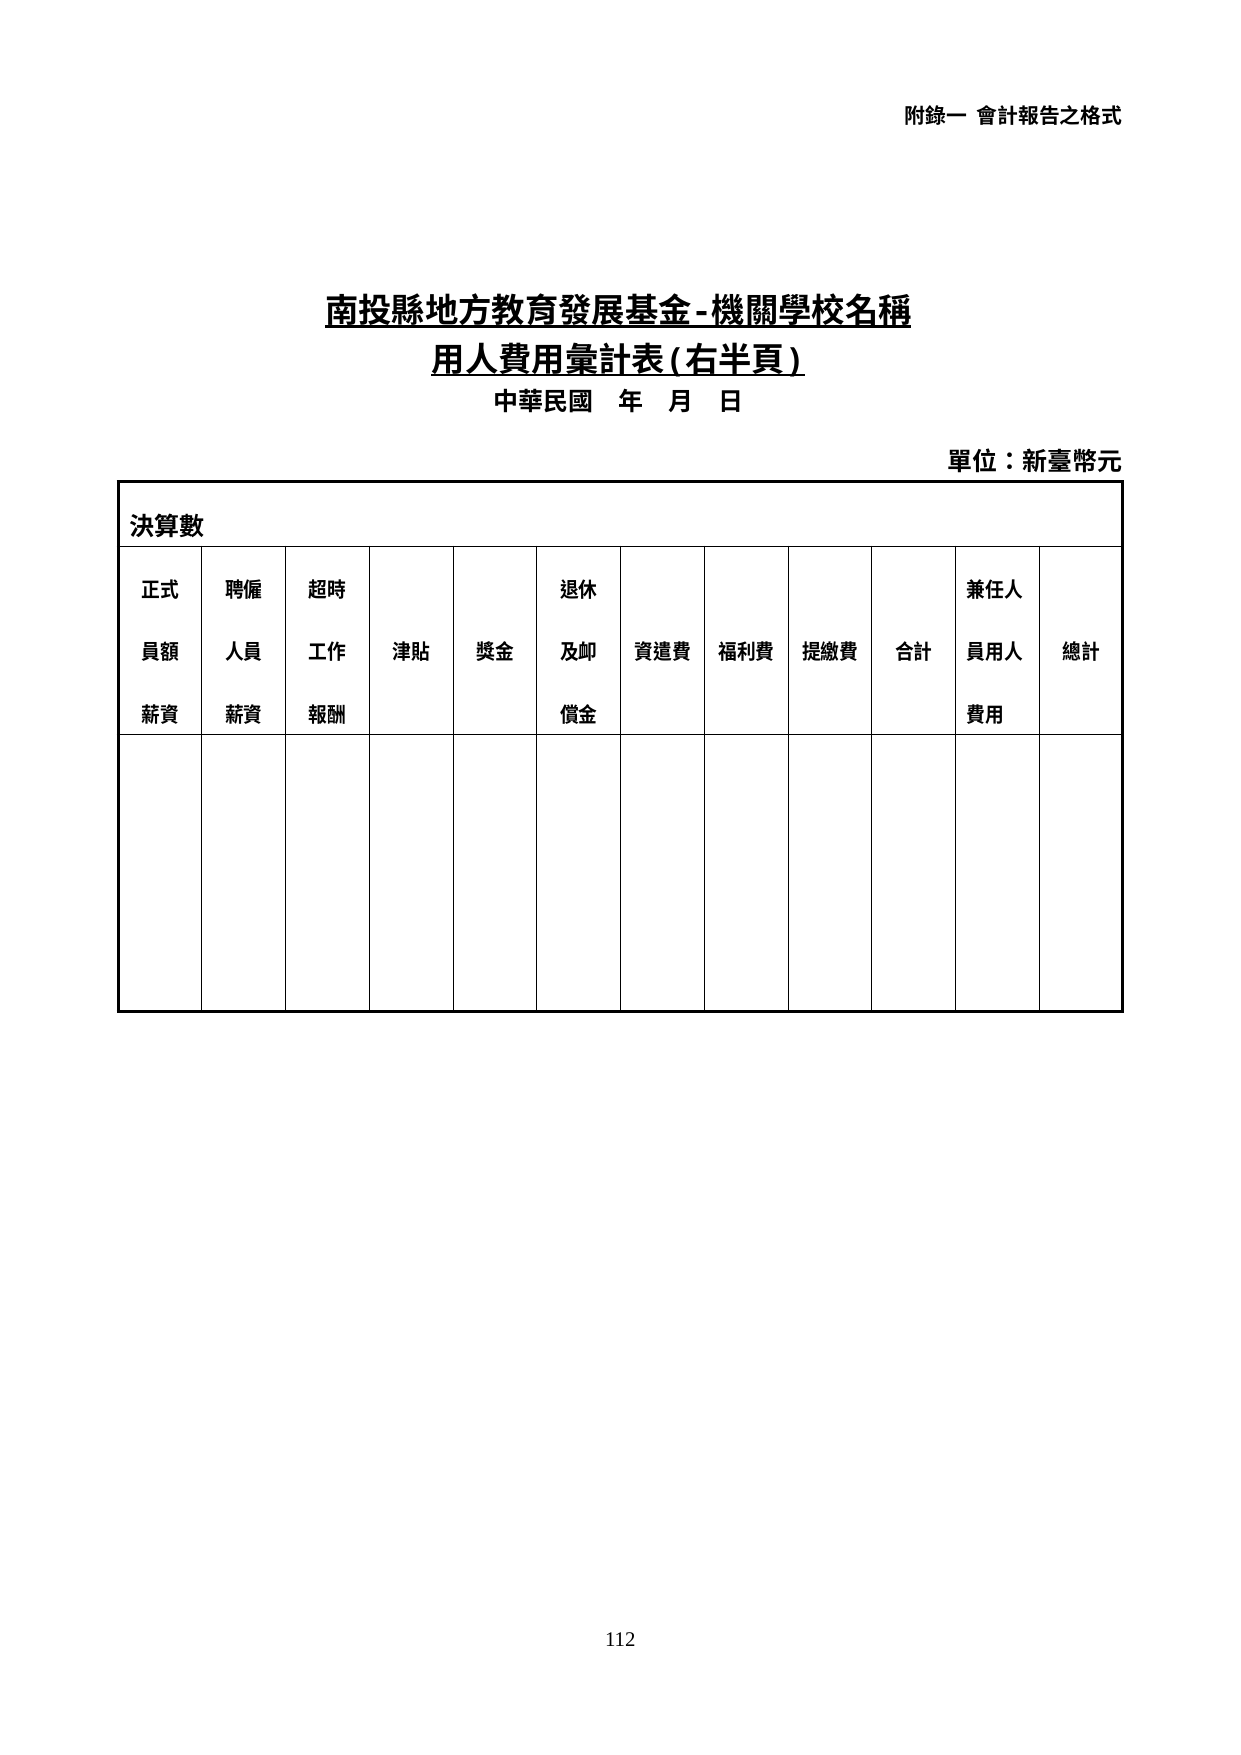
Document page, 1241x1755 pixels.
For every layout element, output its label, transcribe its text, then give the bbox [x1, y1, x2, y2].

table_cell [789, 735, 871, 1010]
table_cell [454, 735, 536, 1010]
table_cell 提繳費 [789, 547, 871, 734]
table_cell [956, 735, 1039, 1010]
table_cell 聘僱 人員 薪資 [202, 547, 285, 734]
table_cell 兼任人員用人費用 [956, 547, 1039, 734]
table_cell [286, 735, 369, 1010]
table_cell [370, 735, 453, 1010]
table_cell [202, 735, 285, 1010]
text 單位：新臺幣元 [118, 417, 1122, 480]
table_cell 津貼 [370, 547, 453, 734]
table_cell 合計 [872, 547, 955, 734]
table_cell 獎金 [454, 547, 536, 734]
table_cell 退休 及卹 償金 [537, 547, 620, 734]
table_cell 資遣費 [621, 547, 704, 734]
table_cell 福利費 [705, 547, 788, 734]
table_cell [1040, 735, 1121, 1010]
table_cell 超時 工作 報酬 [286, 547, 369, 734]
table_cell 正式 員額 薪資 [120, 547, 201, 734]
table_cell [705, 735, 788, 1010]
table_cell [120, 735, 201, 1010]
text 南投縣地方教育發展基金-機關學校名稱 用人費用彙計表(右半頁) 中華民國 年 月 日 [118, 284, 1118, 417]
table_cell [621, 735, 704, 1010]
table_header 決算數 [120, 483, 1121, 546]
table_cell [872, 735, 955, 1010]
table_cell 總計 [1040, 547, 1121, 734]
table_cell [537, 735, 620, 1010]
